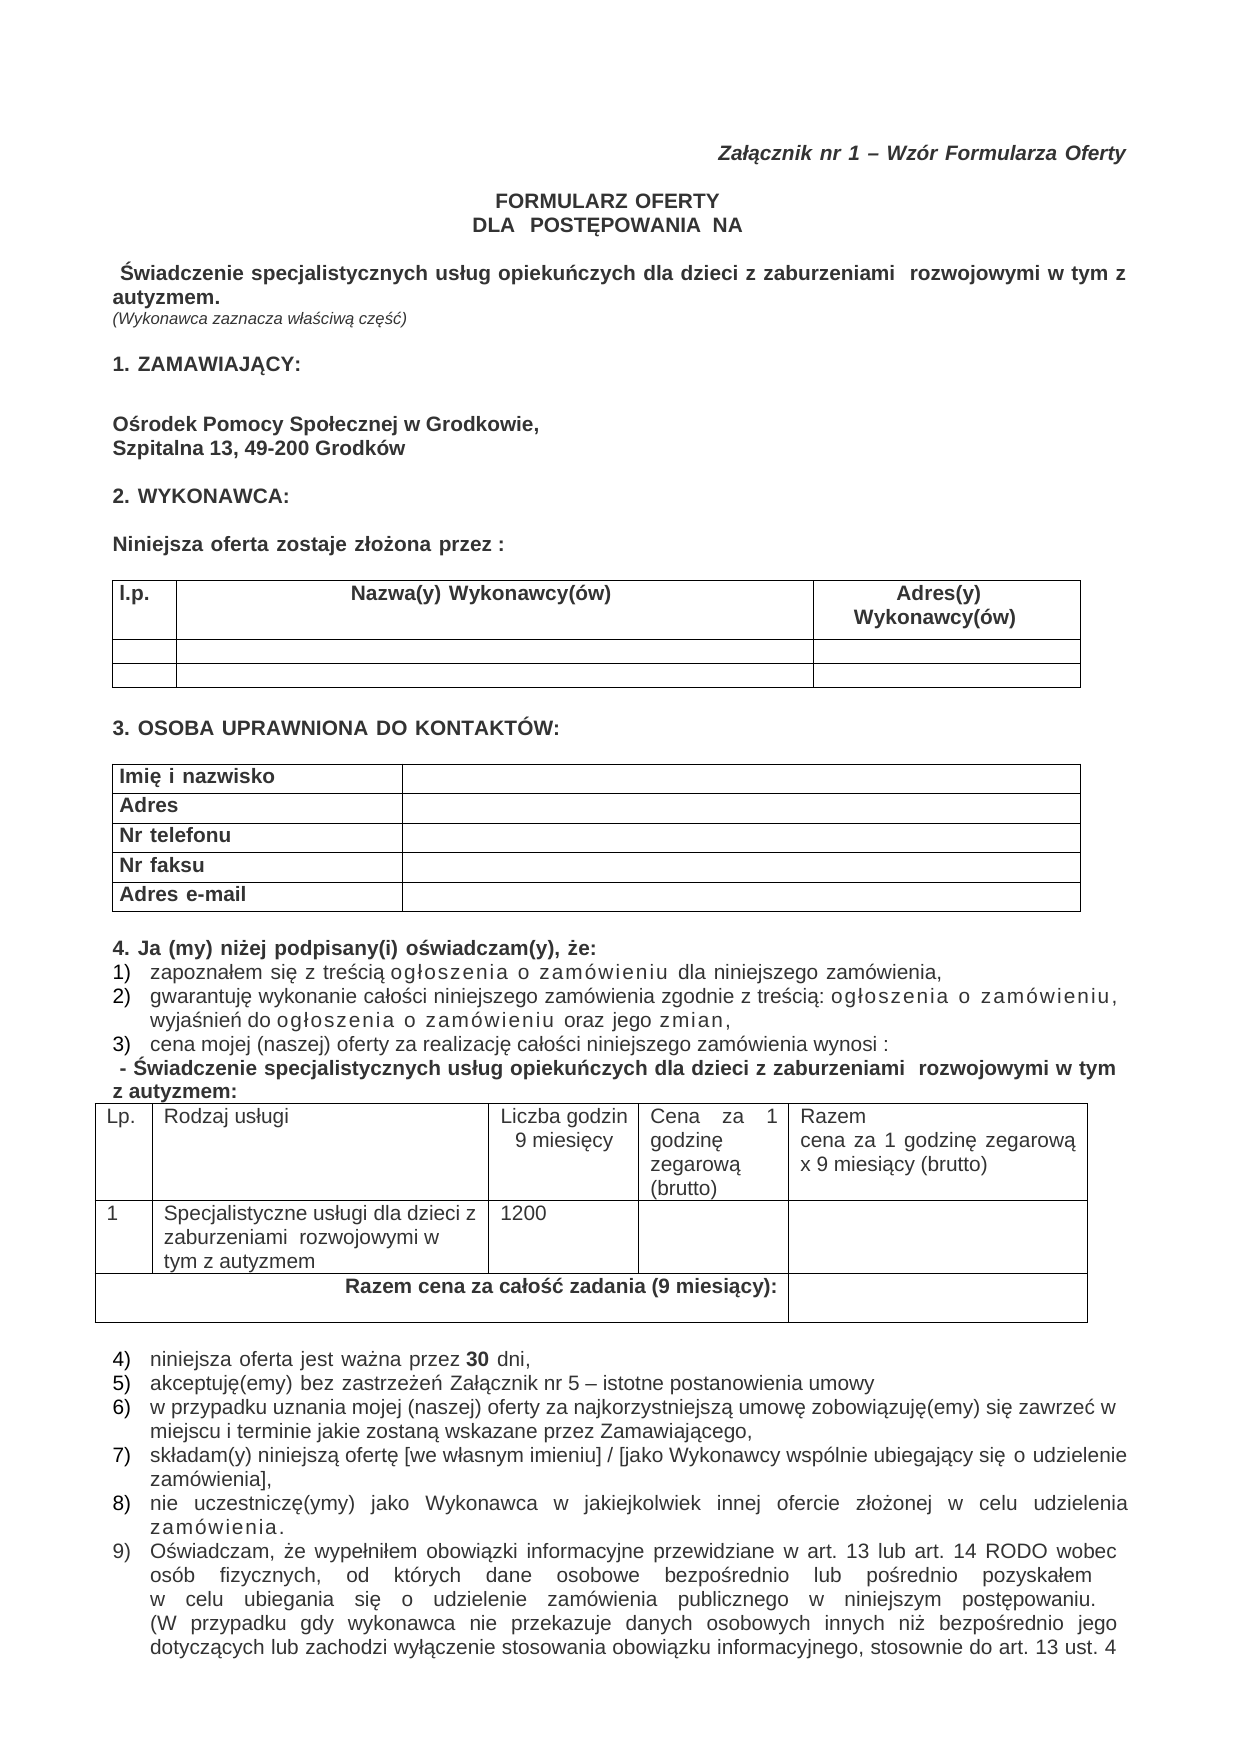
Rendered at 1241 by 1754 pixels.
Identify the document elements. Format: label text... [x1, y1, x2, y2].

table_cell 1200 [489, 1201, 638, 1273]
text Świadczenie specjalistycznych usług opiekuńczych dla dzieci z zaburzeniami rozwojowymi w tym z autyzmem. [112, 261, 1128, 309]
list składam(y) niniejszą ofertę [we własnym imieniu] / [jako Wykonawcy wspólnie ubiegający się o udzielenie zamówienia], [112, 1443, 1128, 1491]
table_header Razem cena za 1 godzinę zegarową x 9 miesiący (brutto) [789, 1104, 1087, 1200]
table_header Cena za 1 godzinę zegarową (brutto) [639, 1104, 788, 1200]
table_cell Nr telefonu [113, 824, 402, 852]
table_cell [639, 1201, 788, 1273]
table_cell [814, 664, 1080, 687]
list cena mojej (naszej) oferty za realizację całości niniejszego zamówienia wynosi : [112, 1031, 1117, 1055]
list Oświadczam, że wypełniłem obowiązki informacyjne przewidziane w art. 13 lub art. 14 RODO wobec osób fizycznych, od których dane osobowe bezpośrednio lub pośrednio pozyskałem w celu ubiegania się o udzielenie zamówienia publicznego w niniejszym postępowaniu. (W przypadku gdy wykonawca nie przekazuje danych osobowych innych niż bezpośrednio jego dotyczących lub zachodzi wyłączenie stosowania obowiązku informacyjnego, stosownie do art. 13 ust. 4 [112, 1539, 1118, 1658]
text 1. ZAMAWIAJĄCY: [112, 352, 1130, 376]
table_cell Adres e-mail [113, 883, 402, 911]
table_cell [177, 640, 813, 663]
table_cell [403, 883, 1080, 911]
table_cell [177, 664, 813, 687]
table_cell [403, 853, 1080, 882]
text 4. Ja (my) niżej podpisany(i) oświadczam(y), że: [112, 936, 1130, 959]
table_cell Nr faksu [113, 853, 402, 882]
table_cell Razem cena za całość zadania (9 miesiący): [96, 1274, 788, 1322]
table_cell Specjalistyczne usługi dla dzieci z zaburzeniami rozwojowymi w tym z autyzmem [153, 1201, 488, 1273]
table_header Rodzaj usługi [153, 1104, 488, 1200]
table_cell 1 [96, 1201, 152, 1273]
list w przypadku uznania mojej (naszej) oferty za najkorzystniejszą umowę zobowiązuję(emy) się zawrzeć w miejscu i terminie jakie zostaną wskazane przez Zamawiającego, [112, 1395, 1128, 1443]
text - Świadczenie specjalistycznych usług opiekuńczych dla dzieci z zaburzeniami rozwojowymi w tym z autyzmem: [112, 1055, 1117, 1103]
table_header Lp. [96, 1104, 152, 1200]
table_cell [403, 794, 1080, 823]
table_header Imię i nazwisko [113, 765, 402, 793]
text DLA POSTĘPOWANIA NA [112, 213, 1102, 237]
table_cell [113, 640, 176, 663]
table_cell [403, 824, 1080, 852]
table_header Nazwa(y) Wykonawcy(ów) [177, 581, 813, 639]
subtitle Załącznik nr 1 – Wzór Formularza Oferty [112, 141, 1128, 165]
table_header Adres(y) Wykonawcy(ów) [814, 581, 1080, 639]
table_cell Adres [113, 794, 402, 823]
table_header l.p. [113, 581, 176, 639]
text (Wykonawca zaznacza właściwą część) [112, 309, 1130, 328]
table_cell [789, 1201, 1087, 1273]
table_header [403, 765, 1080, 793]
list akceptuję(emy) bez zastrzeżeń Załącznik nr 5 – istotne postanowienia umowy [112, 1371, 1128, 1395]
table_cell [814, 640, 1080, 663]
list gwarantuję wykonanie całości niniejszego zamówienia zgodnie z treścią: ogłoszenia o zamówieniu, wyjaśnień do ogłoszenia o zamówieniu oraz jego zmian, [112, 983, 1117, 1031]
table_cell [789, 1274, 1087, 1322]
list niniejsza oferta jest ważna przez 30 dni, [112, 1347, 1128, 1371]
table_header Liczba godzin 9 miesięcy [489, 1104, 638, 1200]
text Niniejsza oferta zostaje złożona przez : [112, 532, 1130, 556]
text 3. OSOBA UPRAWNIONA DO KONTAKTÓW: [112, 716, 1130, 739]
text Szpitalna 13, 49-200 Grodków [112, 436, 1128, 460]
text FORMULARZ OFERTY [112, 189, 1102, 213]
text Ośrodek Pomocy Społecznej w Grodkowie, [112, 412, 1128, 436]
list nie uczestniczę(ymy) jako Wykonawca w jakiejkolwiek innej ofercie złożonej w celu udzielenia zamówienia. [112, 1491, 1128, 1539]
list zapoznałem się z treścią ogłoszenia o zamówieniu dla niniejszego zamówienia, [112, 959, 1117, 983]
table_cell [113, 664, 176, 687]
text 2. WYKONAWCA: [112, 484, 1130, 508]
